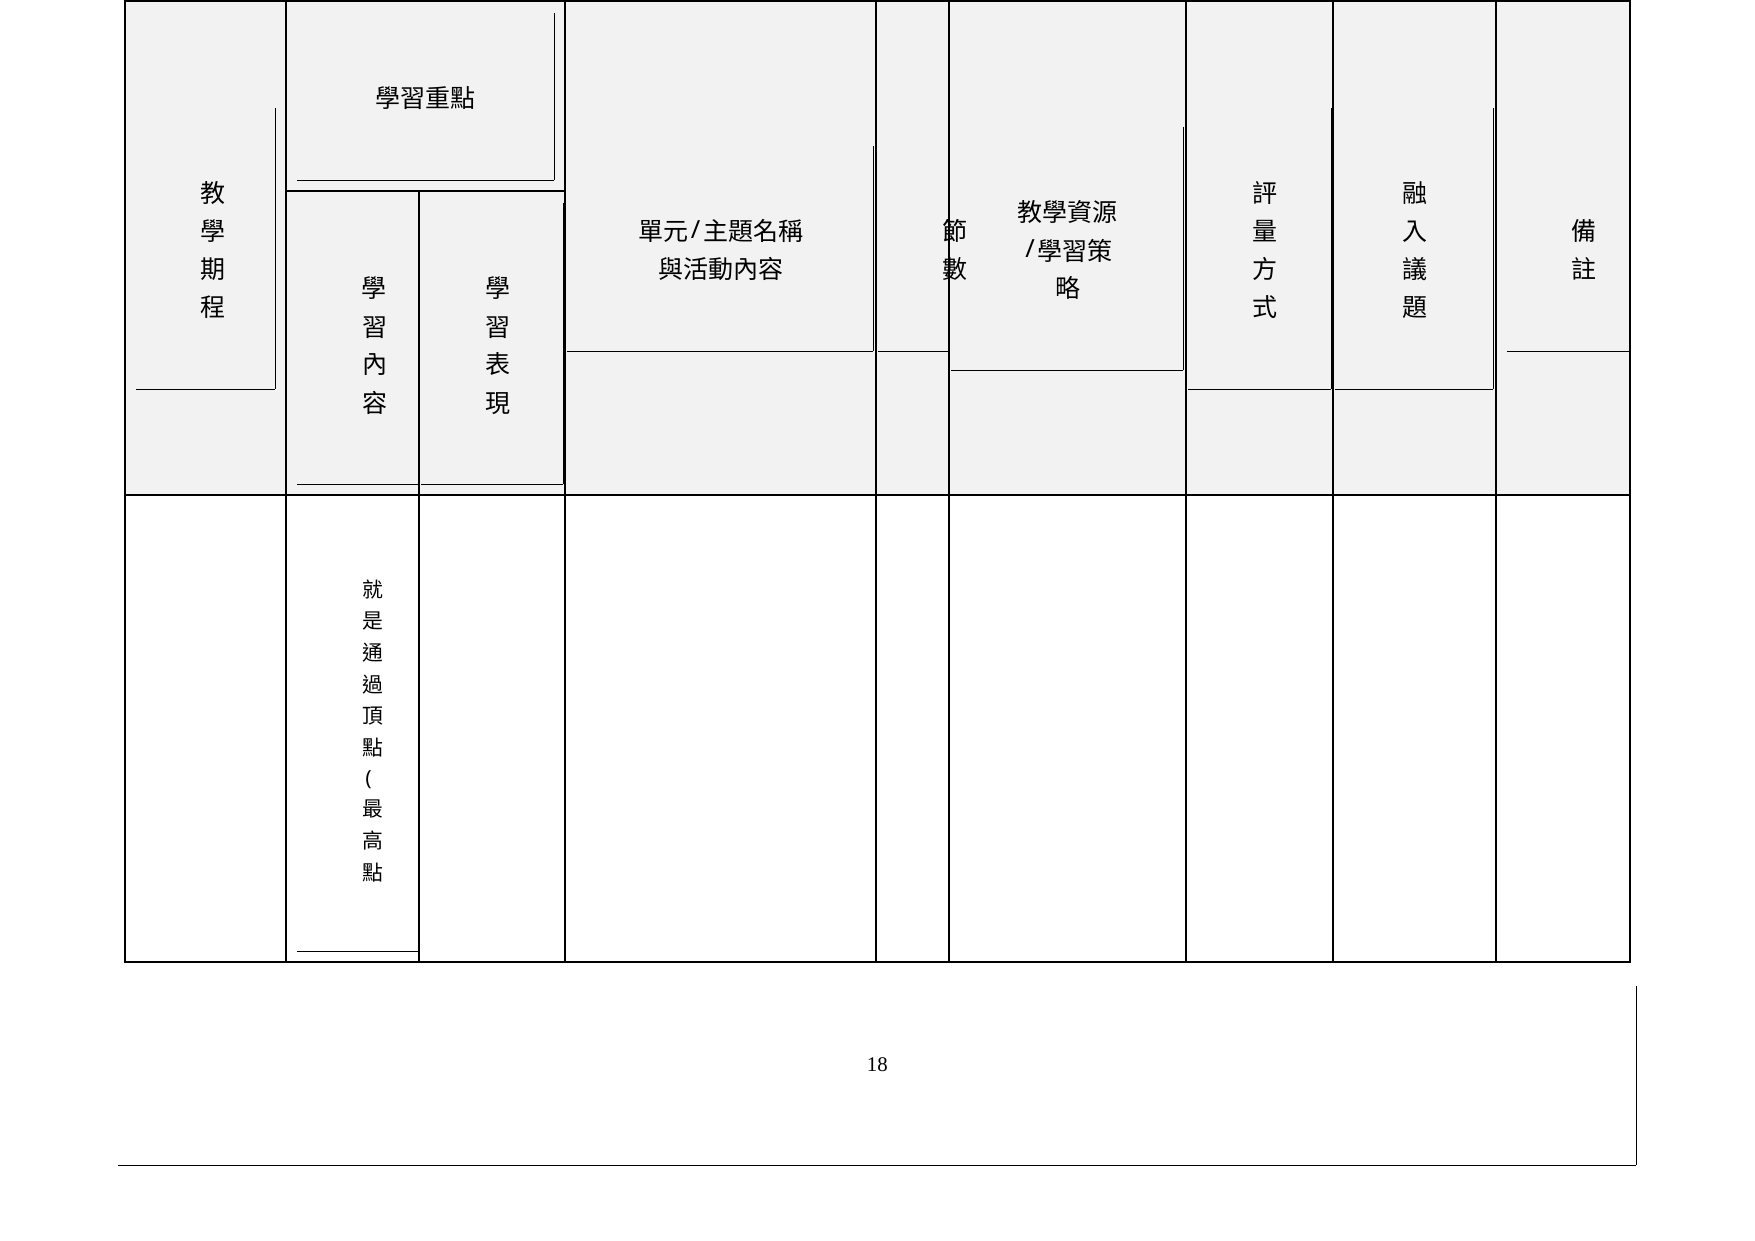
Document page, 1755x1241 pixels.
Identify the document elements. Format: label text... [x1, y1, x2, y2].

table_cell [1334, 496, 1495, 961]
table_header 備註 [1497, 2, 1629, 494]
table_header 教學資源/學習策略 [950, 2, 1185, 494]
table_header 融入議題 [1334, 2, 1495, 494]
table_cell 學習表現 [420, 192, 564, 494]
table_cell [1497, 496, 1629, 961]
table_header 教學期程 [126, 2, 285, 494]
table_cell [1187, 496, 1332, 961]
table_cell [420, 496, 564, 961]
table_cell [126, 496, 285, 961]
table_header 學習重點 [287, 2, 564, 190]
table_header 評量方式 [1187, 2, 1332, 494]
table_cell 平面類： 1.學習單 2.備課用書 3.南一課本後附件 數位類： 1.教學光碟 2.備課資源光碟 [950, 496, 1185, 961]
table_cell 學習內容 [287, 192, 418, 494]
table_cell 4 [877, 496, 948, 961]
table_cell 就是通過頂點(最高點 [287, 496, 418, 961]
table_header 節數 [877, 2, 948, 494]
table_header 單元/主題名稱與活動內容 [566, 2, 875, 494]
table_cell 1-1基本二次函數圖形 1.認識二次函數，並求得函數值。 2.透過方格紙的描點方式，繪製y＝ax2的圖形。 3.由二次函數y＝ax2的圖形，觀察其圖形開口方向、圖形有最高（低）點與對稱軸方程式。 [566, 496, 875, 961]
